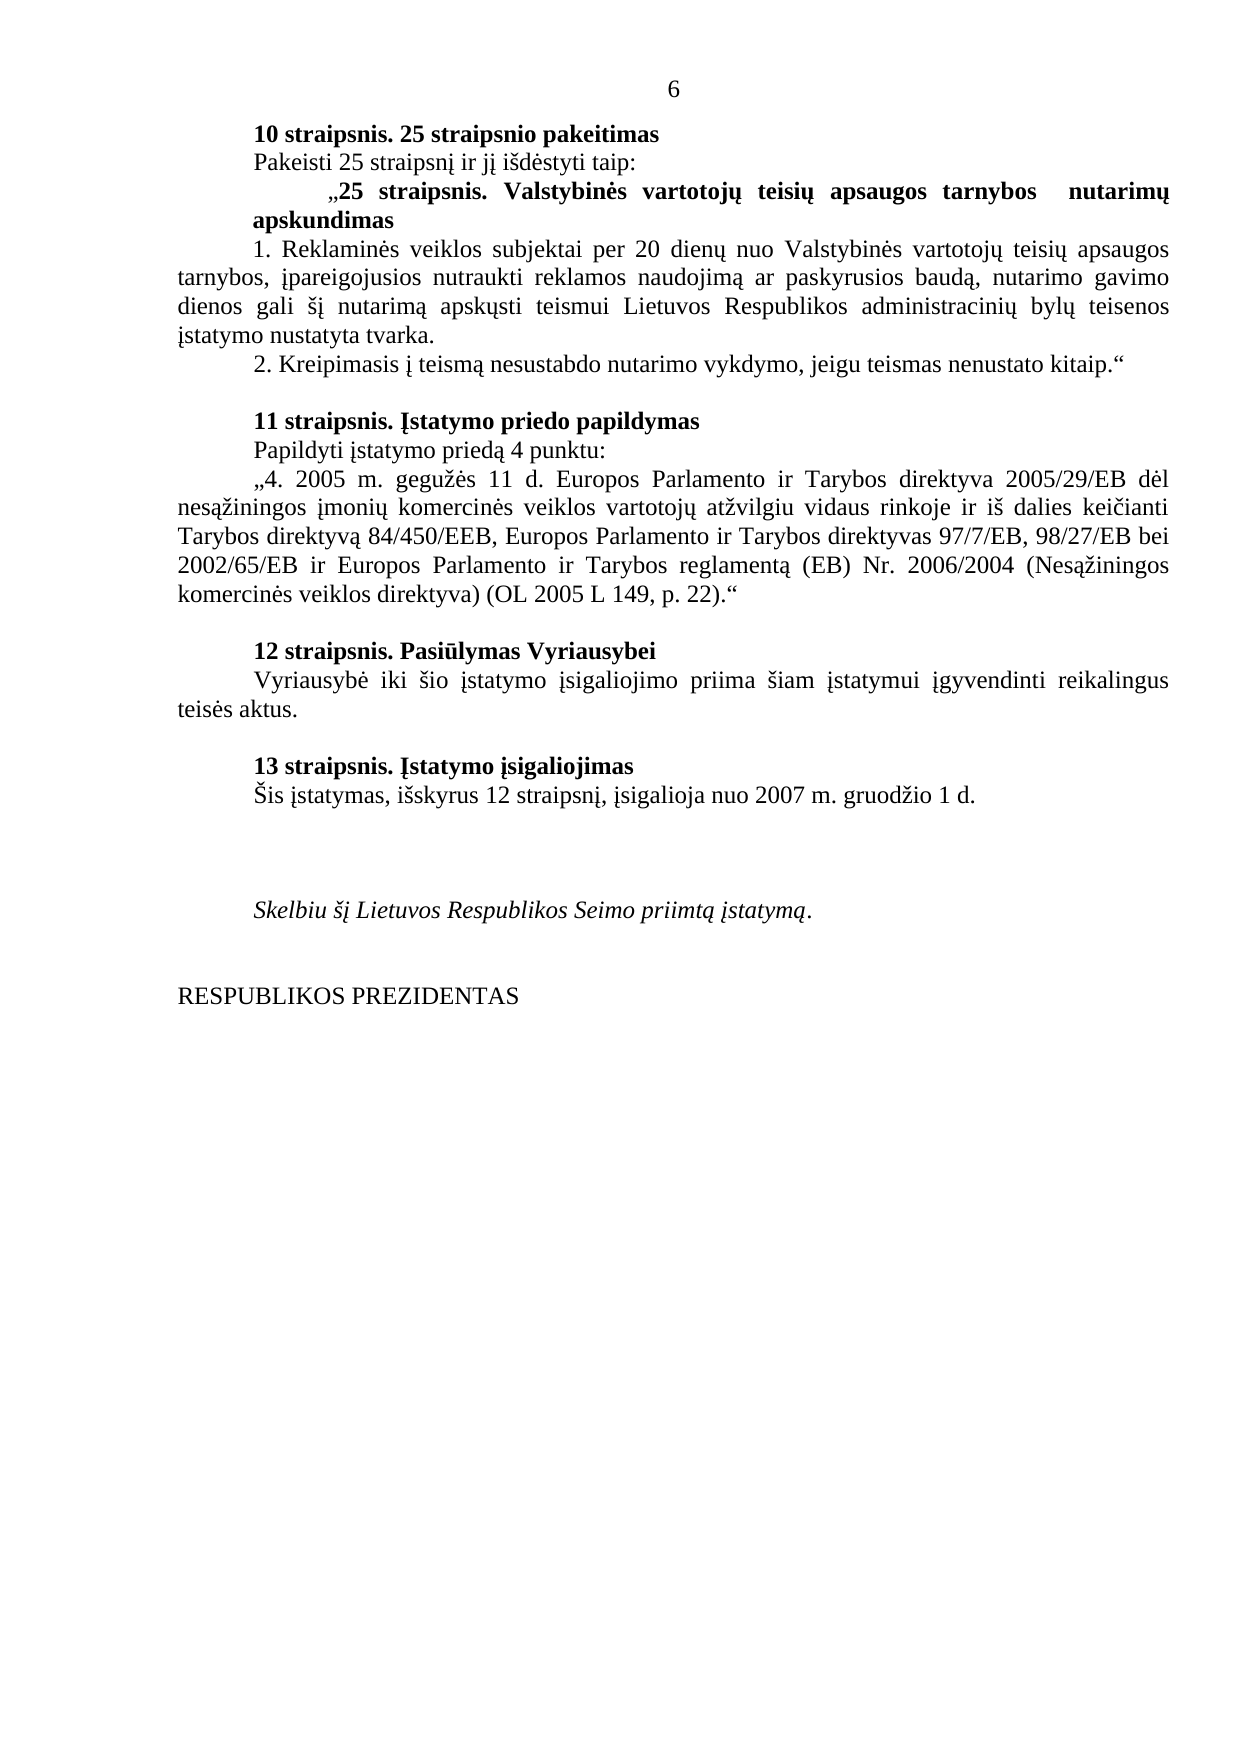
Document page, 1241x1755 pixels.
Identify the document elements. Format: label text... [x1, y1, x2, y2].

text 1. Reklaminės veiklos subjektai per 20 dienų nuo Valstybinės vartotojų teisių apsaugos tarnybos, įpareigojusios nutraukti reklamos naudojimą ar paskyrusios baudą, nutarimo gavimo dienos gali šį nutarimą apskųsti teismui Lietuvos Respublikos administracinių bylų teisenos įstatymo nustatyta tvarka. [177, 234, 1170, 349]
text Pakeisti 25 straipsnį ir jį išdėstyti taip: [177, 147, 1170, 176]
text RESPUBLIKOS PREZIDENTAS [177, 981, 1170, 1010]
text 11 straipsnis. Įstatymo priedo papildymas [253, 406, 1170, 435]
text Papildyti įstatymo priedą 4 punktu: [253, 435, 1170, 464]
text 10 straipsnis. 25 straipsnio pakeitimas [177, 119, 1170, 147]
text „4. 2005 m. gegužės 11 d. Europos Parlamento ir Tarybos direktyva 2005/29/EB dėl nesąžiningos įmonių komercinės veiklos vartotojų atžvilgiu vidaus rinkoje ir iš dalies keičianti Tarybos direktyvą 84/450/EEB, Europos Parlamento ir Tarybos direktyvas 97/7/EB, 98/27/EB bei 2002/65/EB ir Europos Parlamento ir Tarybos reglamentą (EB) Nr. 2006/2004 (Nesąžiningos komercinės veiklos direktyva) (OL 2005 L 149, p. 22).“ [177, 464, 1170, 607]
text Šis įstatymas, išskyrus 12 straipsnį, įsigalioja nuo 2007 m. gruodžio 1 d. [177, 780, 1170, 809]
text Skelbiu šį Lietuvos Respublikos Seimo priimtą įstatymą. [177, 895, 1170, 924]
text 12 straipsnis. Pasiūlymas Vyriausybei [177, 636, 1170, 665]
text 2. Kreipimasis į teismą nesustabdo nutarimo vykdymo, jeigu teismas nenustato kitaip.“ [177, 349, 1170, 377]
text „25 straipsnis. Valstybinės vartotojų teisių apsaugos tarnybos nutarimų apskundimas [252, 176, 1170, 234]
text 13 straipsnis. Įstatymo įsigaliojimas [177, 751, 1170, 780]
text Vyriausybė iki šio įstatymo įsigaliojimo priima šiam įstatymui įgyvendinti reikalingus teisės aktus. [177, 665, 1170, 722]
